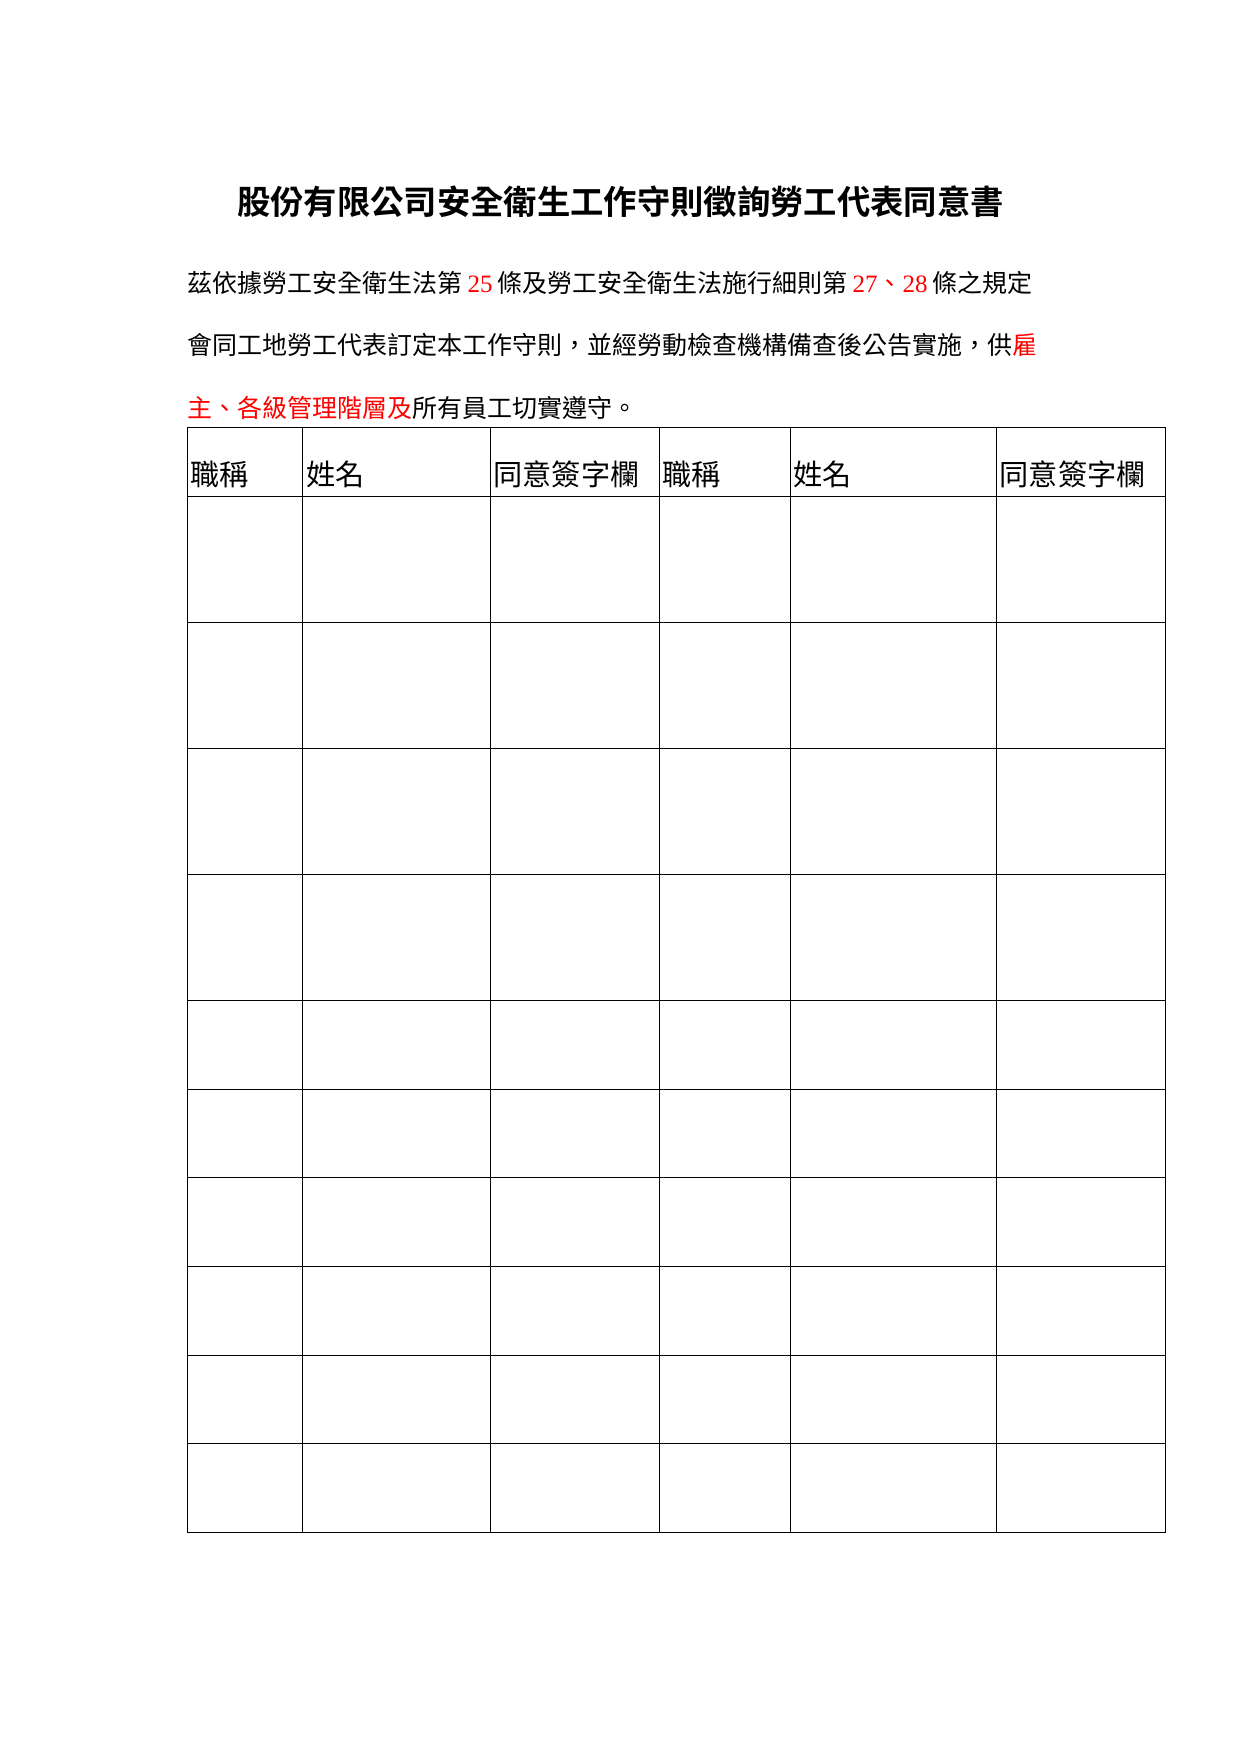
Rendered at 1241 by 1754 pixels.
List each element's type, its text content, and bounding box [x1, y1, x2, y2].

table_cell [997, 623, 1165, 748]
table_cell [188, 875, 302, 1000]
table_cell [997, 497, 1165, 622]
table_cell [791, 1267, 996, 1354]
table_cell [791, 875, 996, 1000]
table_cell [791, 749, 996, 874]
table_cell [188, 1001, 302, 1088]
table_cell [660, 749, 790, 874]
table_header 職稱 [660, 428, 790, 496]
table_cell [660, 1356, 790, 1443]
table_cell [303, 497, 490, 622]
table_cell [660, 497, 790, 622]
table_cell [188, 1267, 302, 1354]
table_cell [660, 1001, 790, 1088]
table_cell [303, 749, 490, 874]
table_cell [997, 1267, 1165, 1354]
table_cell [997, 1444, 1165, 1532]
table_header 姓名 [303, 428, 490, 496]
table_cell [997, 749, 1165, 874]
table_cell [188, 1356, 302, 1443]
table_header 姓名 [791, 428, 996, 496]
table_cell [660, 1267, 790, 1354]
table_cell [791, 1356, 996, 1443]
table_cell [791, 1090, 996, 1177]
table_cell [491, 1178, 659, 1266]
text 股份有限公司安全衛生工作守則徵詢勞工代表同意書 [187, 158, 1053, 221]
table_cell [303, 1444, 490, 1532]
table_cell [188, 1178, 302, 1266]
table_cell [997, 875, 1165, 1000]
table_cell [303, 1267, 490, 1354]
table_cell [491, 623, 659, 748]
table_cell [491, 1356, 659, 1443]
table_cell [791, 1001, 996, 1088]
table_cell [303, 1001, 490, 1088]
table_cell [660, 1178, 790, 1266]
table_cell [660, 875, 790, 1000]
table_cell [303, 1356, 490, 1443]
table_cell [660, 623, 790, 748]
table_cell [303, 623, 490, 748]
table_cell [791, 497, 996, 622]
table_cell [188, 749, 302, 874]
table_header 同意簽字欄 [997, 428, 1165, 496]
table_cell [303, 875, 490, 1000]
table_cell [997, 1090, 1165, 1177]
table_cell [491, 1267, 659, 1354]
table_cell [491, 497, 659, 622]
table_cell [997, 1178, 1165, 1266]
table_cell [997, 1356, 1165, 1443]
table_cell [791, 1178, 996, 1266]
table_cell [791, 623, 996, 748]
table_cell [491, 1444, 659, 1532]
table_cell [491, 749, 659, 874]
table_cell [188, 1090, 302, 1177]
table_cell [791, 1444, 996, 1532]
table_header 職稱 [188, 428, 302, 496]
table_cell [997, 1001, 1165, 1088]
table_cell [491, 1090, 659, 1177]
text 茲依據勞工安全衛生法第25條及勞工安全衛生法施行細則第27、28條之規定會同工地勞工代表訂定本工作守則，並經勞動檢查機構備查後公告實施，供雇主、各級管理階層及所有員工切實遵守。 [187, 239, 1053, 427]
table_cell [188, 497, 302, 622]
table_cell [660, 1444, 790, 1532]
table_header 同意簽字欄 [491, 428, 659, 496]
table_cell [303, 1178, 490, 1266]
table_cell [491, 1001, 659, 1088]
table_cell [303, 1090, 490, 1177]
table_cell [188, 1444, 302, 1532]
table_cell [660, 1090, 790, 1177]
table_cell [188, 623, 302, 748]
table_cell [491, 875, 659, 1000]
